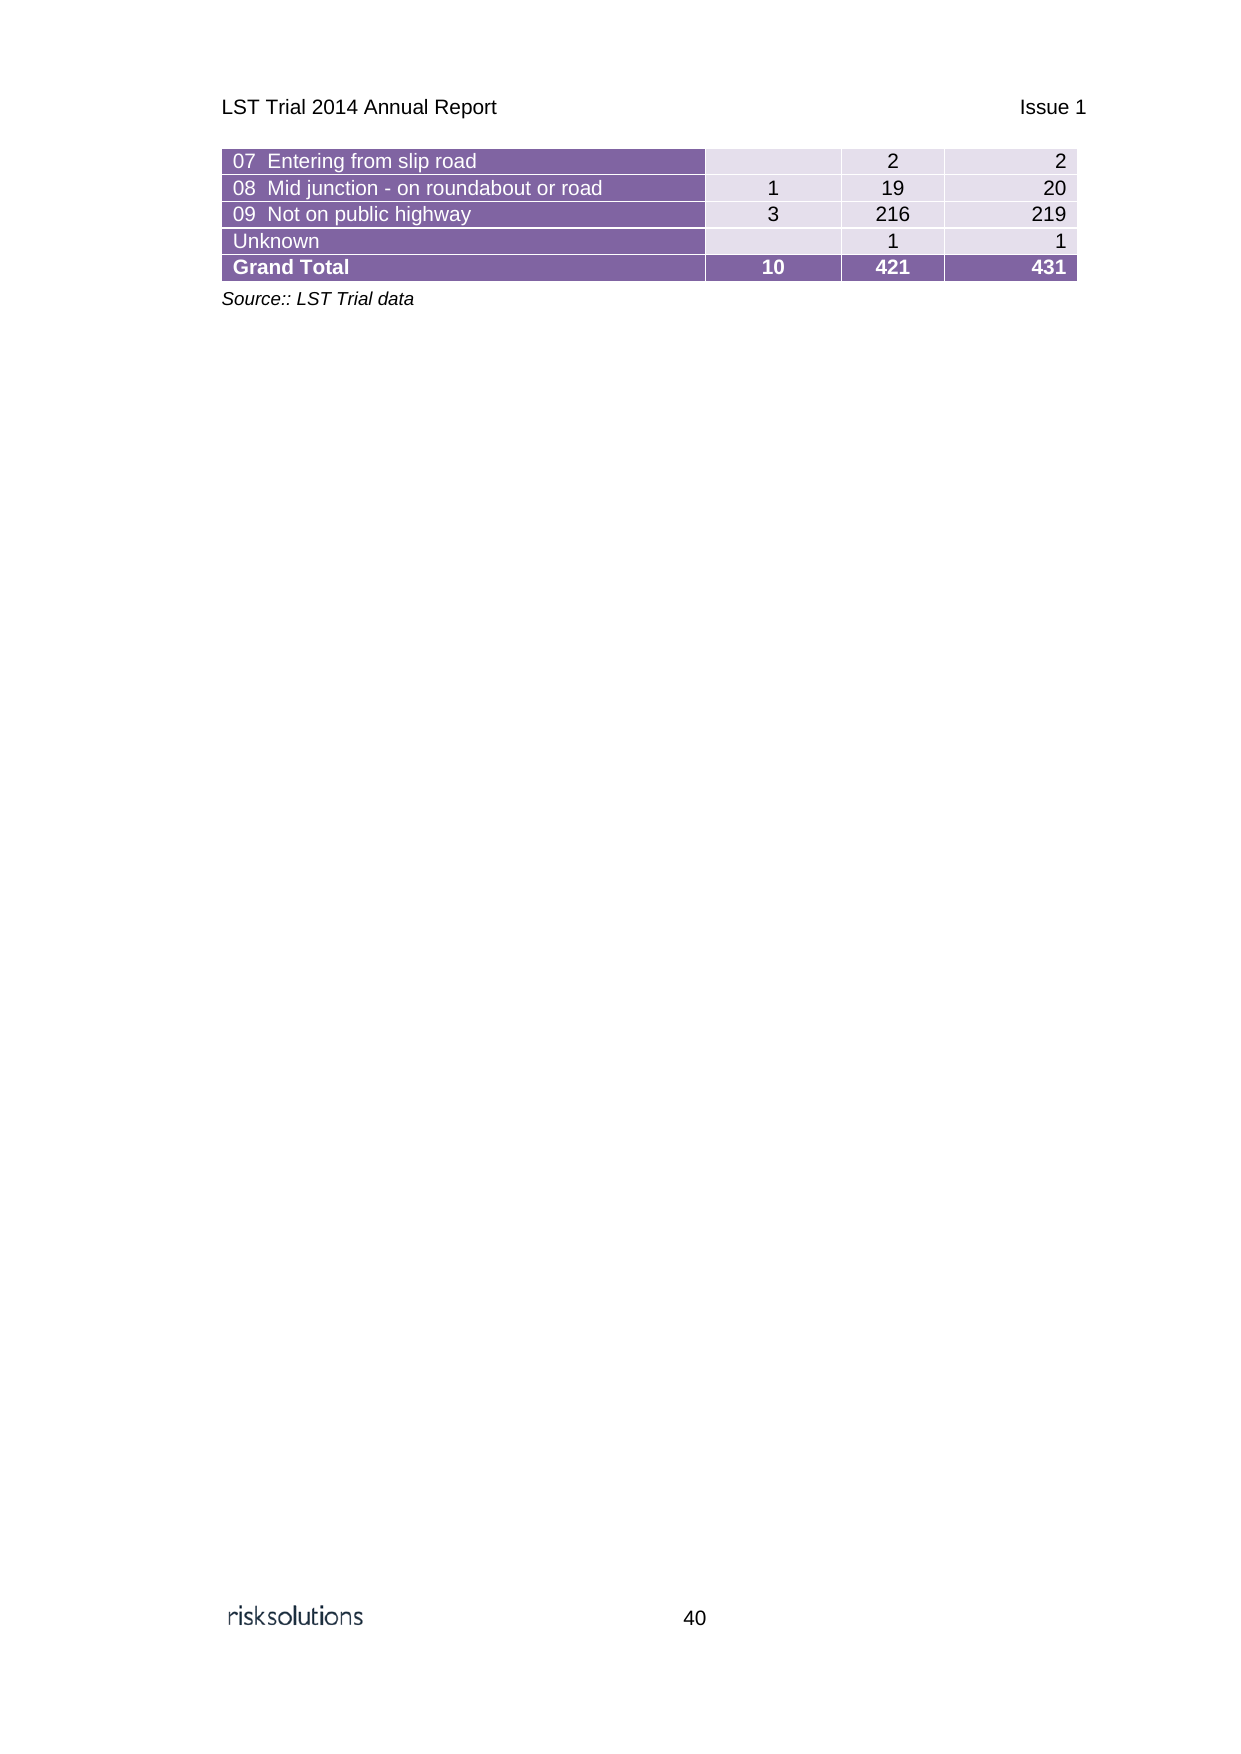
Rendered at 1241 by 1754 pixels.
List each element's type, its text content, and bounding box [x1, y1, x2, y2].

table_cell Grand Total [222, 255, 705, 281]
table_cell 421 [842, 255, 944, 281]
table_cell 19 [842, 175, 944, 201]
text Source:: LST Trial data [221, 288, 1092, 309]
table_cell 219 [945, 202, 1077, 227]
table_cell 216 [842, 202, 944, 227]
table_cell 431 [945, 255, 1077, 281]
table_cell 09 Not on public highway [222, 202, 705, 227]
table_cell 1 [706, 175, 841, 201]
table_cell [706, 229, 841, 254]
table_cell Unknown [222, 229, 705, 254]
table_cell 1 [842, 229, 944, 254]
table_cell 2 [945, 149, 1077, 174]
table_cell 1 [945, 229, 1077, 254]
table_cell [706, 149, 841, 174]
table_cell 20 [945, 175, 1077, 201]
table_cell 07 Entering from slip road [222, 149, 705, 174]
table_cell 10 [706, 255, 841, 281]
table_cell 2 [842, 149, 944, 174]
table_cell 3 [706, 202, 841, 227]
table_cell 08 Mid junction - on roundabout or road [222, 175, 705, 201]
